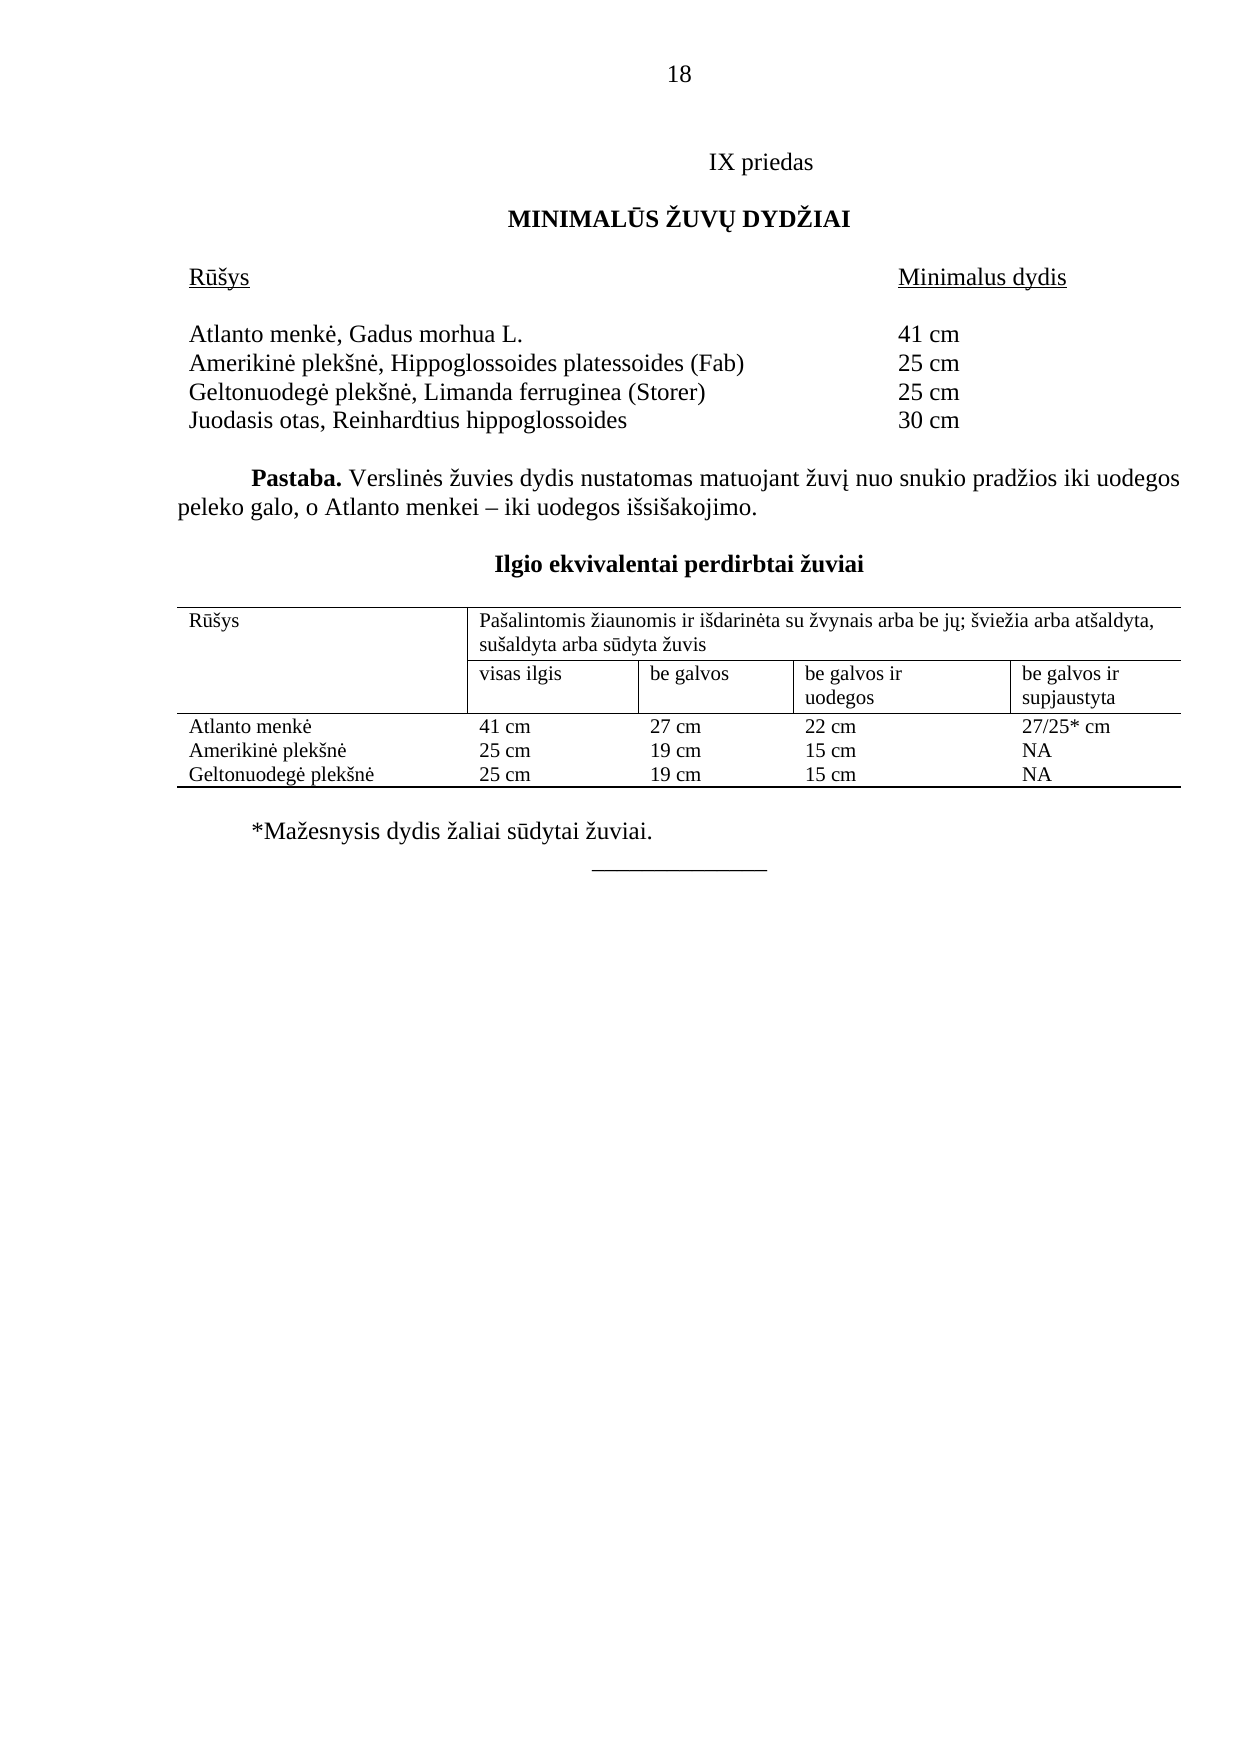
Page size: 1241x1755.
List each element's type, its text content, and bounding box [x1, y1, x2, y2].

table_header Rūšys [177, 608, 467, 713]
table_cell 25 cm [468, 738, 638, 762]
text ______________ [177, 845, 1181, 874]
table_cell NA [1011, 762, 1181, 786]
text Ilgio ekvivalentai perdirbtai žuviai [177, 549, 1181, 578]
table_cell Atlanto menkė, Gadus morhua L. [177, 319, 887, 348]
table_cell Juodasis otas, Reinhardtius hippoglossoides [177, 406, 887, 434]
table_cell 27/25* cm [1011, 714, 1181, 738]
table_cell NA [1011, 738, 1181, 762]
table_cell Amerikinė plekšnė, Hippoglossoides platessoides (Fab) [177, 348, 887, 377]
text *Mažesnysis dydis žaliai sūdytai žuviai. [177, 816, 1181, 845]
table_cell 15 cm [794, 762, 1011, 786]
table_cell [887, 291, 1181, 319]
text IX priedas [177, 147, 1181, 176]
table_cell 25 cm [468, 762, 638, 786]
table_cell 30 cm [887, 406, 1181, 434]
table_cell Geltonuodegė plekšnė, Limanda ferruginea (Storer) [177, 377, 887, 406]
table_cell visas ilgis [468, 661, 638, 713]
table_cell 25 cm [887, 348, 1181, 377]
text MINIMALŪS ŽUVŲ DYDŽIAI [177, 204, 1181, 233]
table_cell [177, 291, 887, 319]
table_cell be galvos ir supjaustyta [1011, 661, 1181, 713]
table_header Minimalus dydis [887, 262, 1181, 291]
table_cell Amerikinė plekšnė [177, 738, 468, 762]
table_cell be galvos [639, 661, 793, 713]
table_cell 22 cm [794, 714, 1011, 738]
table_cell Geltonuodegė plekšnė [177, 762, 468, 786]
table_cell 27 cm [639, 714, 793, 738]
table_header Pašalintomis žiaunomis ir išdarinėta su žvynais arba be jų; šviežia arba atšaldyta, sušaldyta arba sūdyta žuvis [468, 608, 1181, 660]
table_cell be galvos ir uodegos [794, 661, 1010, 713]
table_header Rūšys [177, 262, 887, 291]
table_cell 41 cm [468, 714, 638, 738]
table_cell Atlanto menkė [177, 714, 468, 738]
table_cell 41 cm [887, 319, 1181, 348]
table_cell 25 cm [887, 377, 1181, 406]
table_cell 19 cm [639, 738, 793, 762]
table_cell 15 cm [794, 738, 1011, 762]
table_cell 19 cm [639, 762, 793, 786]
text Pastaba. Verslinės žuvies dydis nustatomas matuojant žuvį nuo snukio pradžios iki uodegos peleko galo, o Atlanto menkei – iki uodegos išsišakojimo. [177, 463, 1181, 521]
